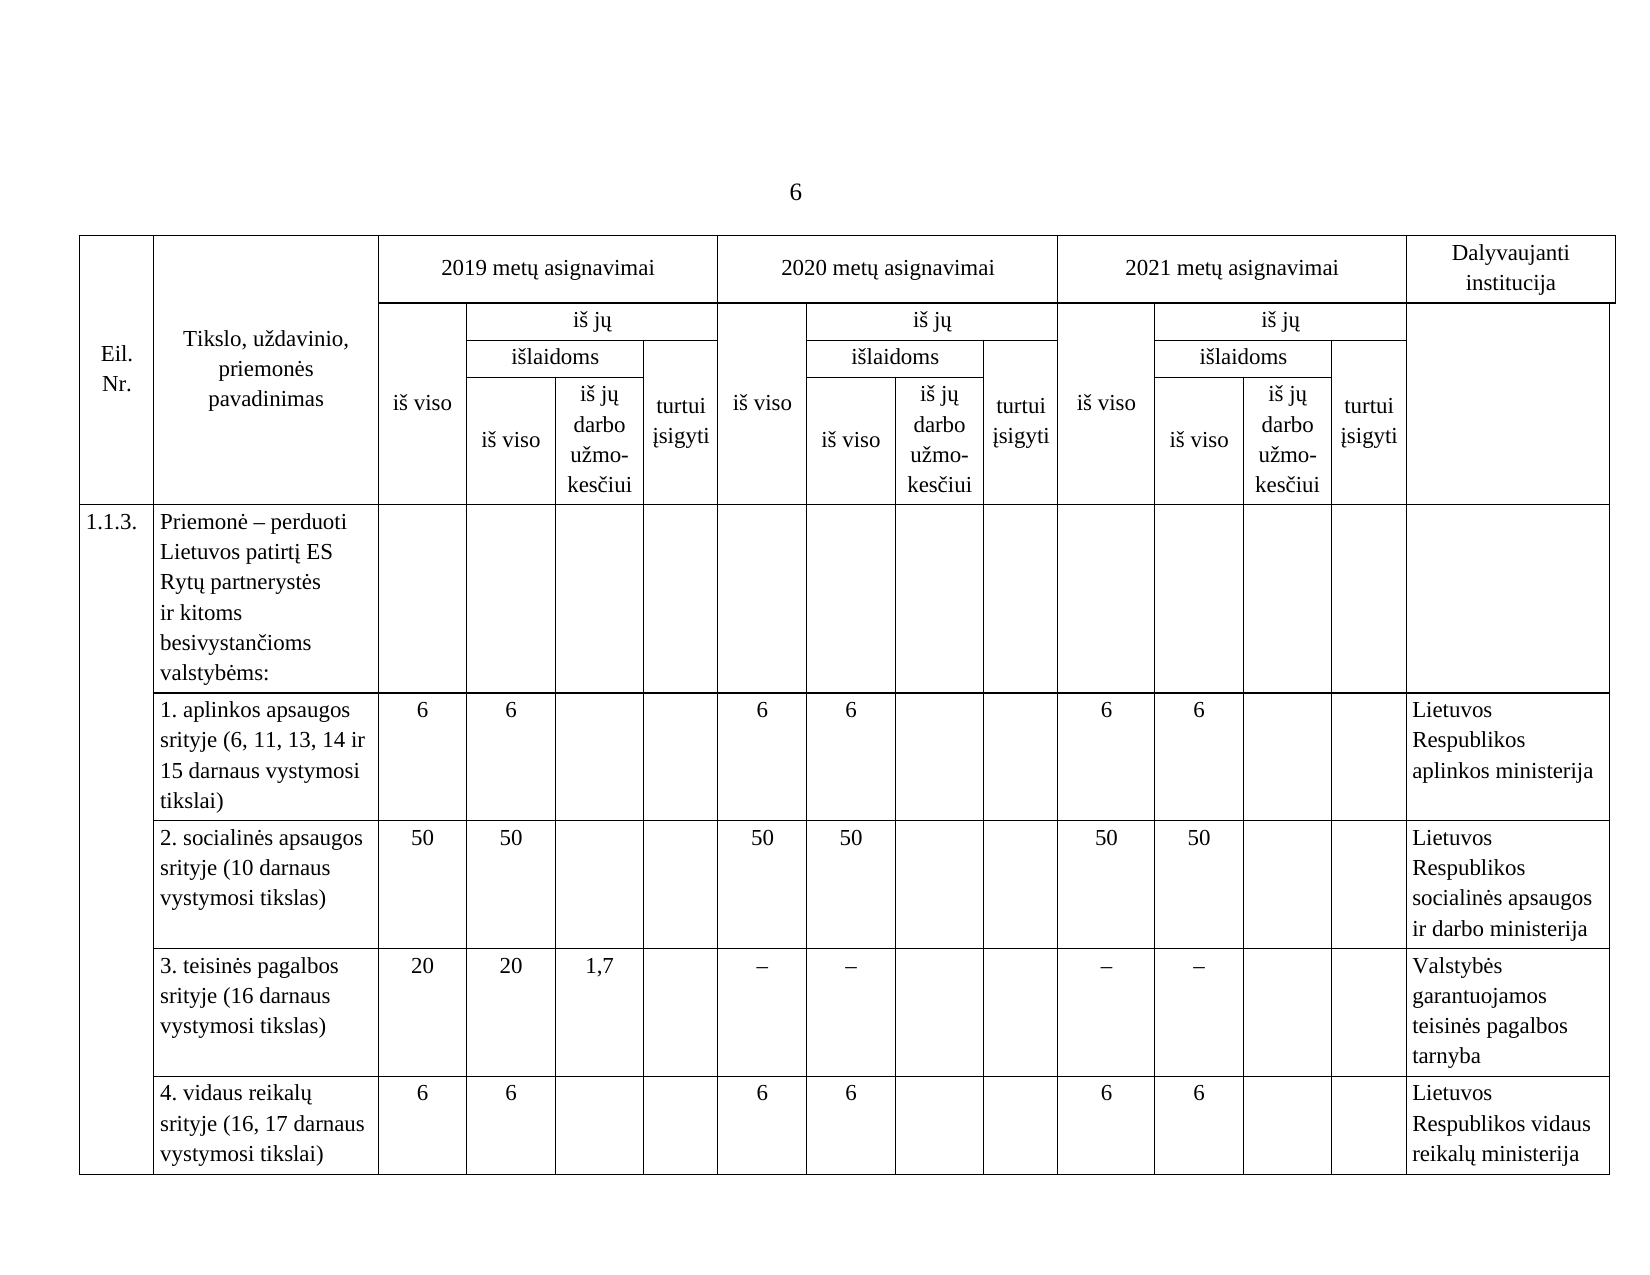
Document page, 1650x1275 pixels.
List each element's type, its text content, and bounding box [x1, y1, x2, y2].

table_cell [984, 1077, 1057, 1173]
table_cell [1058, 505, 1154, 692]
table_cell [1407, 505, 1609, 692]
table_cell iš jų darbo užmo-kesčiui [556, 378, 643, 504]
table_cell 6 [718, 694, 806, 820]
table_cell 20 [379, 949, 466, 1076]
table_cell iš viso [1155, 378, 1243, 504]
table_cell 6 [807, 694, 895, 820]
table_cell [1332, 1077, 1406, 1173]
table_cell Lietuvos Respublikos socialinės apsaugos ir darbo ministerija [1407, 821, 1609, 948]
table_cell [984, 821, 1057, 948]
table_cell [896, 694, 983, 820]
table_cell [1244, 821, 1331, 948]
table_cell iš viso [467, 378, 555, 504]
table_cell [556, 694, 643, 820]
table_cell – [1058, 949, 1154, 1076]
table_cell 6 [379, 1077, 466, 1173]
table_cell [896, 505, 983, 692]
table_cell 1,7 [556, 949, 643, 1076]
table_cell 2. socialinės apsaugos srityje (10 darnaus vystymosi tikslas) [154, 821, 378, 948]
table_cell Lietuvos Respublikos aplinkos ministerija [1407, 694, 1609, 820]
table_cell 6 [467, 1077, 555, 1173]
table_cell [1244, 1077, 1331, 1173]
table_cell [1610, 377, 1616, 504]
table_cell turtui įsigyti [1332, 341, 1406, 504]
table_cell [644, 505, 717, 692]
table_cell [644, 1077, 717, 1173]
table_cell 3. teisinės pagalbos srityje (16 darnaus vystymosi tikslas) [154, 949, 378, 1076]
table_cell iš viso [379, 304, 466, 504]
table_cell [1155, 505, 1243, 692]
table_cell [1407, 304, 1609, 504]
table_cell turtui įsigyti [644, 341, 717, 504]
table_cell [556, 821, 643, 948]
table_cell [984, 694, 1057, 820]
table_cell 1.1.3. [80, 505, 153, 1173]
table_header Eil. Nr. [80, 236, 153, 504]
table_cell [1610, 692, 1616, 820]
table_cell [718, 505, 806, 692]
table_cell 50 [467, 821, 555, 948]
table_cell [1332, 505, 1406, 692]
table_cell iš jų [467, 304, 717, 339]
table_header 2021 metų asignavimai [1058, 236, 1406, 302]
table_cell iš jų darbo užmo-kesčiui [896, 378, 983, 504]
table_cell [644, 821, 717, 948]
table_cell [1610, 340, 1616, 377]
table_cell – [718, 949, 806, 1076]
table_header 2020 metų asignavimai [718, 236, 1057, 302]
table_cell 6 [807, 1077, 895, 1173]
table_cell – [1155, 949, 1243, 1076]
table_cell [896, 949, 983, 1076]
table_cell iš jų [1155, 304, 1406, 339]
table_cell 6 [1058, 694, 1154, 820]
table_cell 50 [718, 821, 806, 948]
table_header 2019 metų asignavimai [379, 236, 717, 302]
table_cell 50 [1155, 821, 1243, 948]
table_cell išlaidoms [467, 341, 643, 377]
table_cell 6 [467, 694, 555, 820]
table_cell iš jų [807, 304, 1057, 339]
table_cell – [807, 949, 895, 1076]
table_header Tikslo, uždavinio, priemonės pavadinimas [154, 236, 378, 504]
table_cell Valstybės garantuojamos teisinės pagalbos tarnyba [1407, 949, 1609, 1076]
table_cell 20 [467, 949, 555, 1076]
table_cell [644, 949, 717, 1076]
table_cell [1610, 1076, 1616, 1173]
table_cell [1244, 949, 1331, 1076]
table_cell [1332, 949, 1406, 1076]
table_cell iš viso [807, 378, 895, 504]
table_cell iš viso [1058, 304, 1154, 504]
table_cell [1244, 505, 1331, 692]
table_cell Lietuvos Respublikos vidaus reikalų ministerija [1407, 1077, 1609, 1173]
table_cell 1. aplinkos apsaugos srityje (6, 11, 13, 14 ir 15 darnaus vystymosi tikslai) [154, 694, 378, 820]
table_cell [1610, 304, 1616, 339]
table_cell [644, 694, 717, 820]
table_cell [1610, 820, 1616, 948]
table_cell išlaidoms [807, 341, 983, 377]
table_cell [984, 505, 1057, 692]
table_cell 6 [1155, 1077, 1243, 1173]
table_cell [379, 505, 466, 692]
table_cell turtui įsigyti [984, 341, 1057, 504]
table_cell išlaidoms [1155, 341, 1331, 377]
table_cell [807, 505, 895, 692]
table_cell [1332, 821, 1406, 948]
table_cell 6 [718, 1077, 806, 1173]
table_cell 4. vidaus reikalų srityje (16, 17 darnaus vystymosi tikslai) [154, 1077, 378, 1173]
table_cell 50 [807, 821, 895, 948]
table_cell [1610, 948, 1616, 1076]
table_cell [556, 1077, 643, 1173]
table_cell 6 [379, 694, 466, 820]
table_cell 6 [1058, 1077, 1154, 1173]
table_cell 6 [1155, 694, 1243, 820]
table_cell [984, 949, 1057, 1076]
table_cell iš jų darbo užmo-kesčiui [1244, 378, 1331, 504]
table_cell [1244, 694, 1331, 820]
table_cell [896, 1077, 983, 1173]
table_cell [896, 821, 983, 948]
table_header Dalyvaujanti institucija [1407, 236, 1615, 302]
table_cell iš viso [718, 304, 806, 504]
table_cell Priemonė – perduoti Lietuvos patirtį ES Rytų partnerystės ir kitoms besivystančioms valstybėms: [154, 505, 378, 692]
table_cell [467, 505, 555, 692]
table_cell 50 [1058, 821, 1154, 948]
table_cell [1610, 504, 1616, 692]
table_cell [1332, 694, 1406, 820]
table_cell [556, 505, 643, 692]
table_cell 50 [379, 821, 466, 948]
